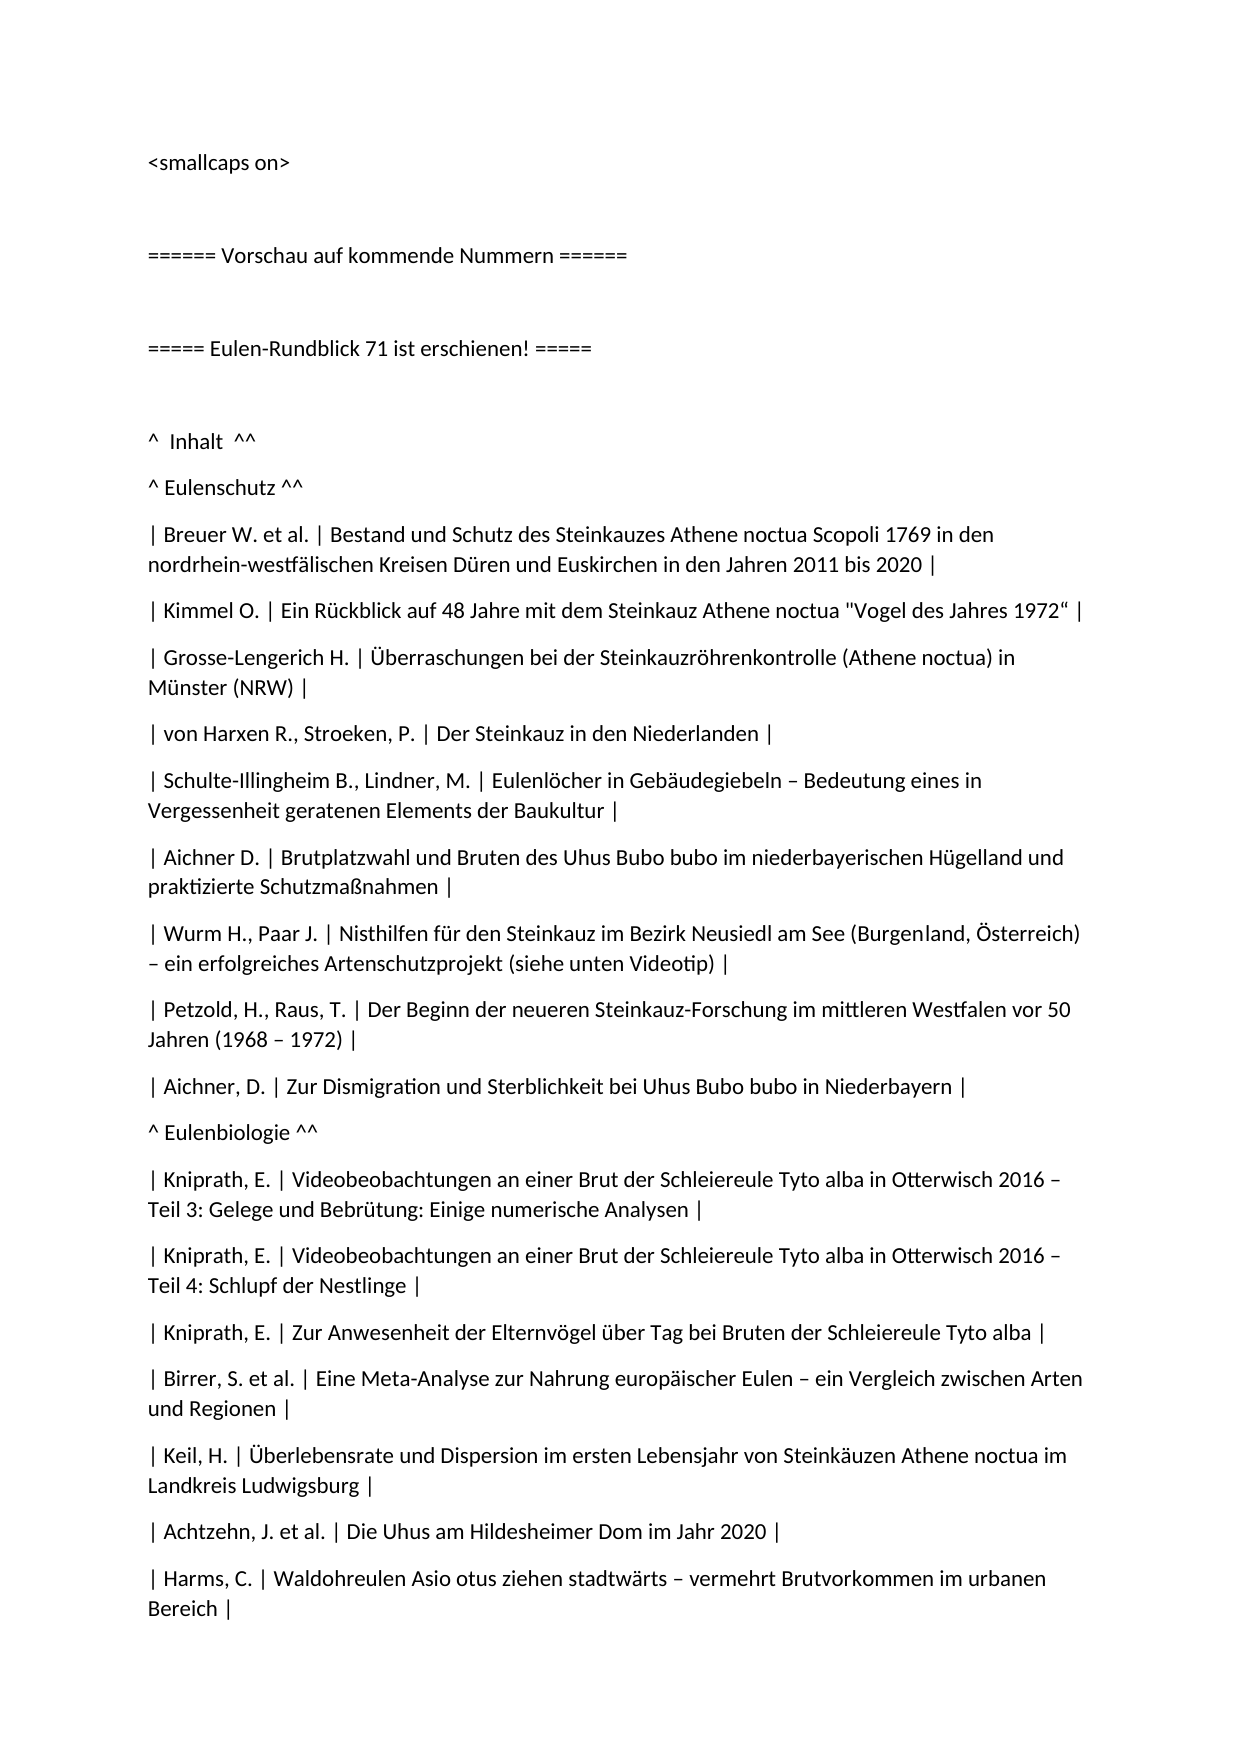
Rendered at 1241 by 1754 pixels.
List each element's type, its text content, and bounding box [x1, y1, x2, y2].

text ^ Eulenschutz ^^ [148, 473, 1093, 502]
text <smallcaps on> [148, 148, 1093, 176]
text | Birrer, S. et al. | Eine Meta-Analyse zur Nahrung europäischer Eulen – ein Vergleich zwischen Arten und Regionen | [148, 1364, 1093, 1422]
text | Breuer W. et al. | Bestand und Schutz des Steinkauzes Athene noctua Scopoli 1769 in den nordrhein-westfälischen Kreisen Düren und Euskirchen in den Jahren 2011 bis 2020 | [148, 520, 1093, 578]
text | von Harxen R., Stroeken, P. | Der Steinkauz in den Niederlanden | [148, 719, 1093, 748]
text | Aichner, D. | Zur Dismigration und Sterblichkeit bei Uhus Bubo bubo in Niederbayern | [148, 1072, 1093, 1100]
text | Achtzehn, J. et al. | Die Uhus am Hildesheimer Dom im Jahr 2020 | [148, 1517, 1093, 1546]
text | Keil, H. | Überlebensrate und Dispersion im ersten Lebensjahr von Steinkäuzen Athene noctua im Landkreis Ludwigsburg | [148, 1441, 1093, 1499]
text ^ Inhalt ^^ [148, 427, 1093, 455]
text ^ Eulenbiologie ^^ [148, 1118, 1093, 1147]
text | Harms, C. | Waldohreulen Asio otus ziehen stadtwärts – vermehrt Brutvorkommen im urbanen Bereich | [148, 1564, 1093, 1622]
text | Kniprath, E. | Videobeobachtungen an einer Brut der Schleiereule Tyto alba in Otterwisch 2016 – Teil 4: Schlupf der Nestlinge | [148, 1242, 1093, 1299]
text ===== Eulen-Rundblick 71 ist erschienen! ===== [148, 334, 1093, 362]
text | Aichner D. | Brutplatzwahl und Bruten des Uhus Bubo bubo im niederbayerischen Hügelland und praktizierte Schutzmaßnahmen | [148, 843, 1093, 901]
text | Kimmel O. | Ein Rückblick auf 48 Jahre mit dem Steinkauz Athene noctua "Vogel des Jahres 1972“ | [148, 597, 1093, 624]
text | Schulte-Illingheim B., Lindner, M. | Eulenlöcher in Gebäudegiebeln – Bedeutung eines in Vergessenheit geratenen Elements der Baukultur | [148, 766, 1093, 824]
text | Kniprath, E. | Videobeobachtungen an einer Brut der Schleiereule Tyto alba in Otterwisch 2016 – Teil 3: Gelege und Bebrütung: Einige numerische Analysen | [148, 1165, 1093, 1223]
text | Grosse-Lengerich H. | Überraschungen bei der Steinkauzröhrenkontrolle (Athene noctua) in Münster (NRW) | [148, 643, 1093, 701]
text | Wurm H., Paar J. | Nisthilfen für den Steinkauz im Bezirk Neusiedl am See (Burgen­land, Österreich) – ein erfolgreiches Artenschutzprojekt (siehe unten Videotip) | [148, 919, 1093, 977]
text | Kniprath, E. | Zur Anwesenheit der Elternvögel über Tag bei Bruten der Schleiereule Tyto alba | [148, 1318, 1093, 1346]
text ====== Vorschau auf kommende Nummern ====== [148, 241, 1093, 269]
text | Petzold, H., Raus, T. | Der Beginn der neueren Steinkauz-Forschung im mittleren Westfalen vor 50 Jahren (1968 – 1972) | [148, 996, 1093, 1053]
